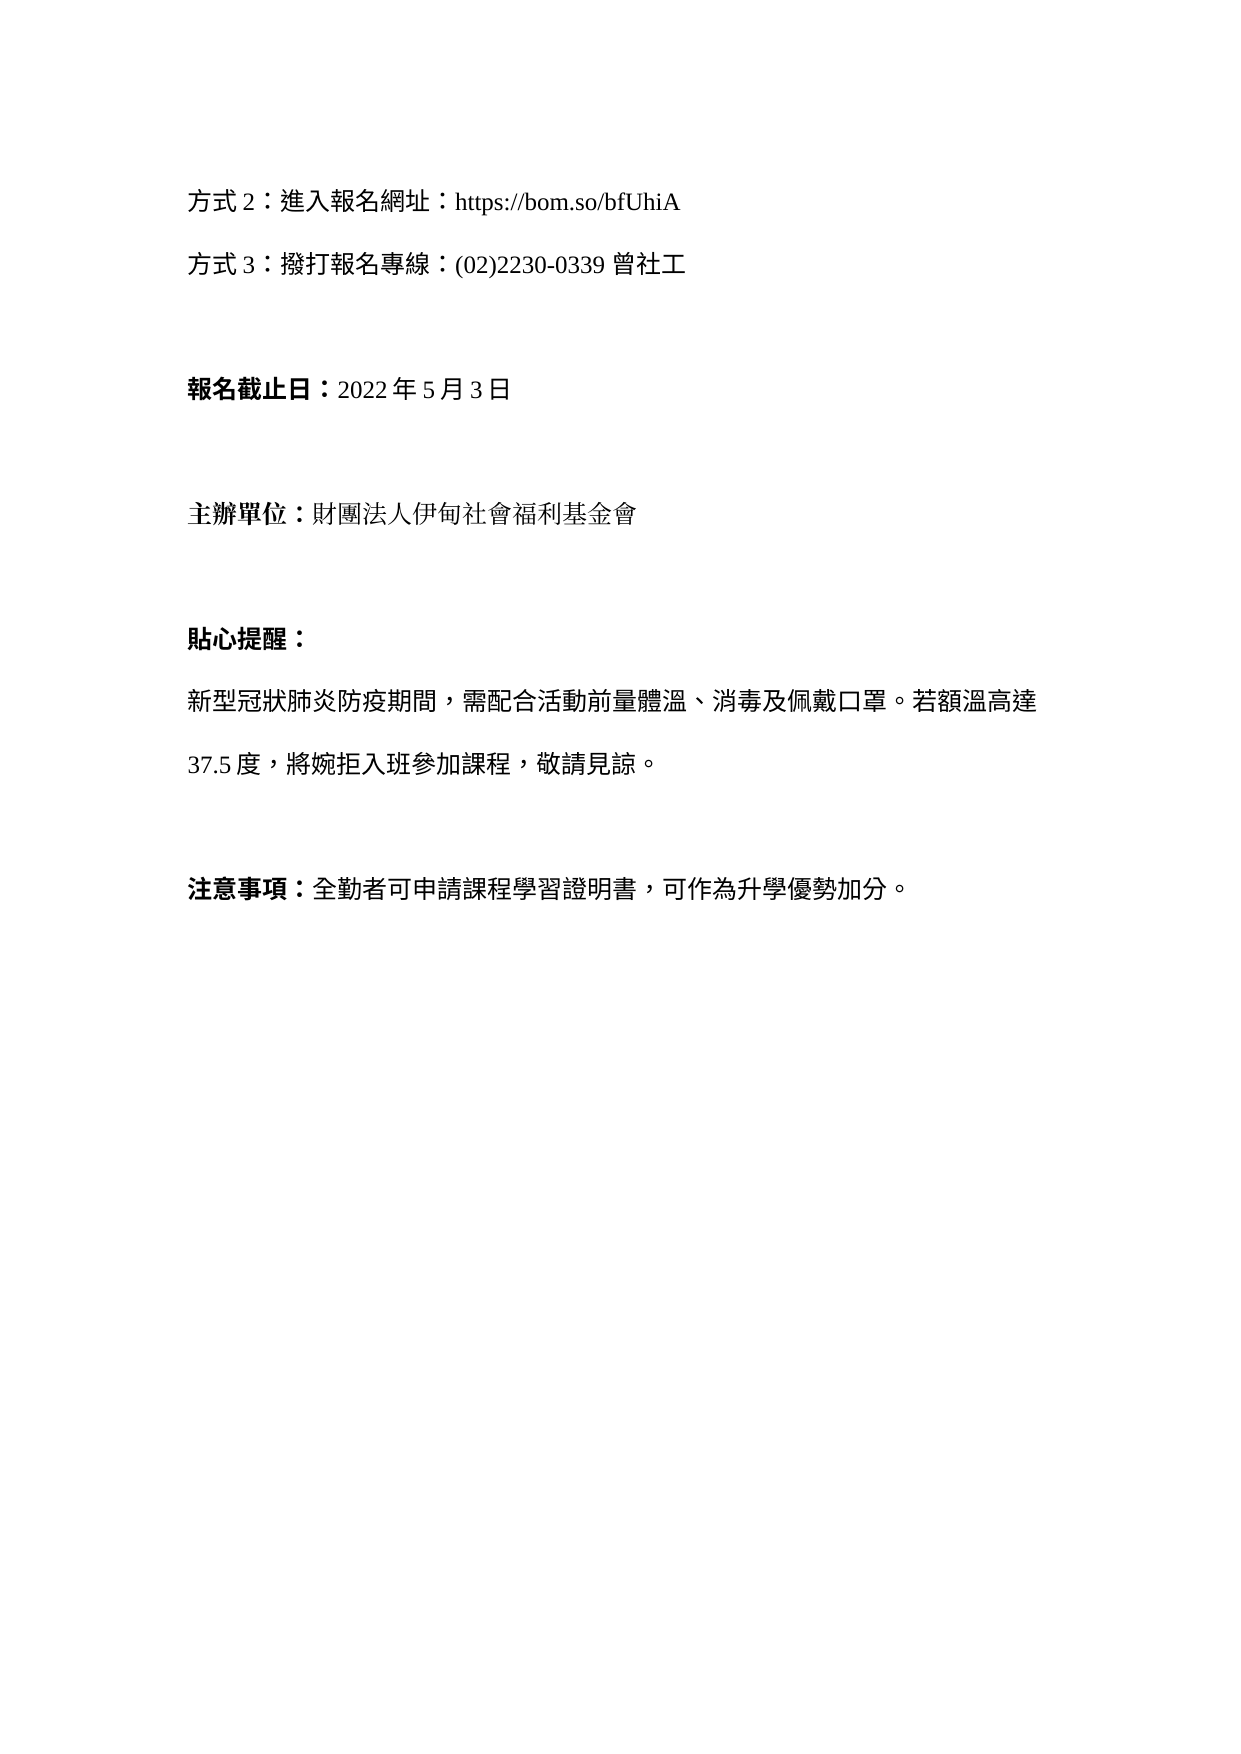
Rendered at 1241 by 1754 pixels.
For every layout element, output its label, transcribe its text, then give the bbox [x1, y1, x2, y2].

text 新型冠狀肺炎防疫期間，需配合活動前量體溫、消毒及佩戴口罩。若額溫高達37.5度，將婉拒入班參加課程，敬請見諒。 [187, 658, 1053, 783]
text 注意事項：全勤者可申請課程學習證明書，可作為升學優勢加分。 [187, 846, 1053, 908]
text 方式3：撥打報名專線：(02)2230-0339 曾社工 [187, 221, 1053, 283]
text 貼心提醒： [187, 596, 1053, 658]
text 報名截止日：2022年5月3日 [187, 346, 1053, 408]
text 主辦單位：財團法人伊甸社會福利基金會 [187, 471, 1053, 533]
text 方式2：進入報名網址：https://bom.so/bfUhiA [187, 158, 1053, 221]
